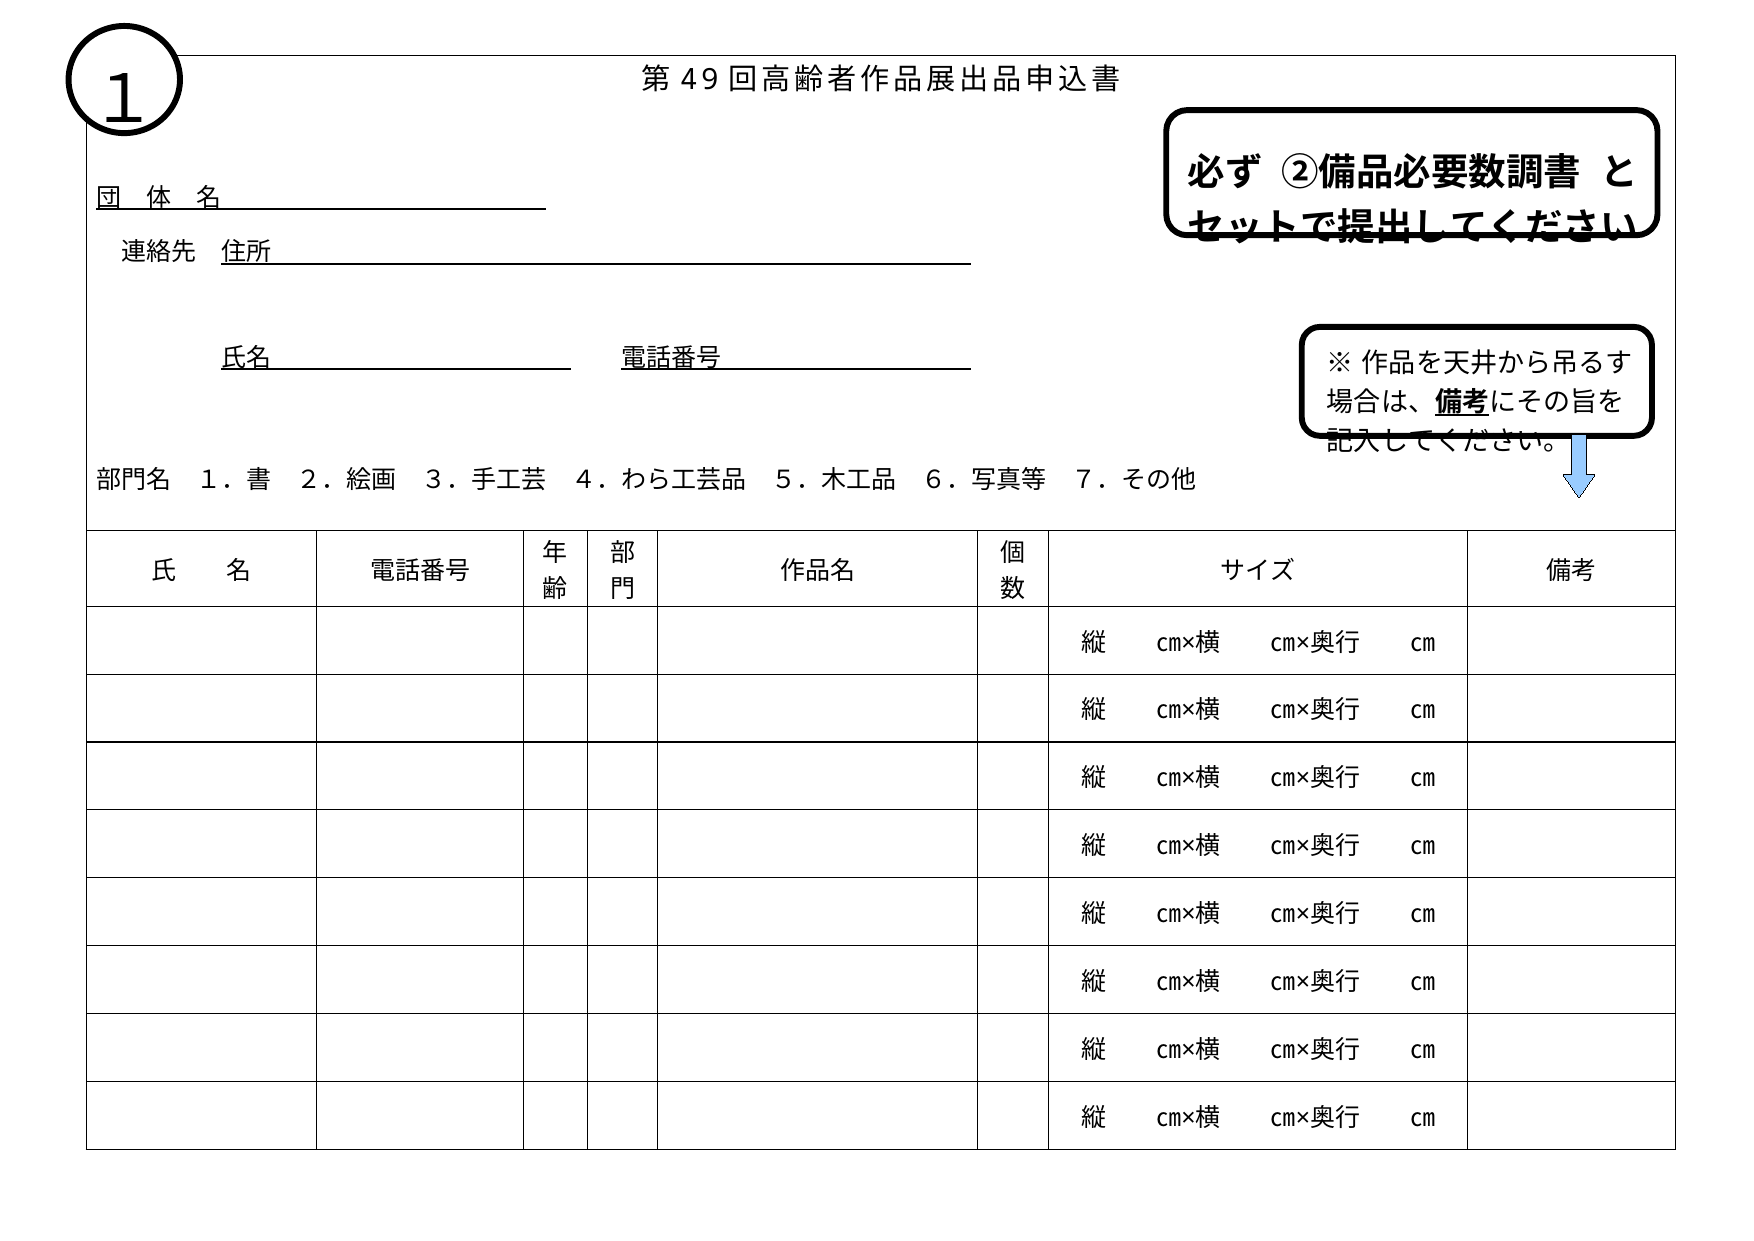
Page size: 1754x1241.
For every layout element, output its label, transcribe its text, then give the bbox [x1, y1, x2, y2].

table_cell [978, 878, 1048, 945]
table_cell [658, 810, 977, 877]
table_cell [524, 810, 587, 877]
table_cell [87, 607, 316, 673]
table_cell 電話番号 [317, 531, 523, 606]
table_cell [1468, 1082, 1675, 1149]
table_cell [588, 743, 657, 809]
table_cell [1468, 878, 1675, 945]
table_cell [317, 946, 523, 1013]
table_cell [87, 675, 316, 741]
table_cell [978, 675, 1048, 741]
table_cell [317, 607, 523, 673]
table_cell [1468, 810, 1675, 877]
table_cell [524, 878, 587, 945]
table_cell [524, 675, 587, 741]
table_cell [658, 743, 977, 809]
table_cell [317, 810, 523, 877]
table_cell [87, 878, 316, 945]
table_cell 年 齢 [524, 531, 587, 606]
table_cell [658, 607, 977, 673]
table_cell [588, 1082, 657, 1149]
table_cell [87, 1082, 316, 1149]
table_cell [1468, 1014, 1675, 1081]
table_cell [978, 946, 1048, 1013]
table_cell [978, 743, 1048, 809]
table_cell [658, 1014, 977, 1081]
table_cell 部 門 [588, 531, 657, 606]
table_cell [978, 1014, 1048, 1081]
table_cell [87, 1014, 316, 1081]
table_cell 氏 名 [87, 531, 316, 606]
table_cell 縦 ㎝×横 ㎝×奥行 ㎝ [1049, 1014, 1467, 1081]
table_cell 縦 ㎝×横 ㎝×奥行 ㎝ [1049, 946, 1467, 1013]
table_cell 作品名 [658, 531, 977, 606]
table_cell [524, 607, 587, 673]
table_cell 縦 ㎝×横 ㎝×奥行 ㎝ [1049, 675, 1467, 741]
table_cell [658, 675, 977, 741]
table_cell [1468, 743, 1675, 809]
table_cell [87, 946, 316, 1013]
table_cell [317, 878, 523, 945]
table_cell [658, 946, 977, 1013]
table_cell [524, 743, 587, 809]
table_cell [317, 1082, 523, 1149]
table_cell [524, 1014, 587, 1081]
table_cell 備考 [1468, 531, 1675, 606]
table_cell サイズ [1049, 531, 1467, 606]
table_cell 縦 ㎝×横 ㎝×奥行 ㎝ [1049, 743, 1467, 809]
table_cell 縦 ㎝×横 ㎝×奥行 ㎝ [1049, 810, 1467, 877]
table_cell [978, 810, 1048, 877]
table_cell [588, 946, 657, 1013]
table_cell [87, 743, 316, 809]
table_cell [588, 878, 657, 945]
table_cell [524, 1082, 587, 1149]
table_cell [978, 607, 1048, 673]
table_cell 個 数 [978, 531, 1048, 606]
table_cell [658, 878, 977, 945]
table_cell [1468, 946, 1675, 1013]
table_cell [317, 743, 523, 809]
table_cell [524, 946, 587, 1013]
table_cell [87, 810, 316, 877]
table_cell [658, 1082, 977, 1149]
table_cell [588, 1014, 657, 1081]
table_cell [588, 675, 657, 741]
table_cell 縦 ㎝×横 ㎝×奥行 ㎝ [1049, 878, 1467, 945]
table_cell [1468, 607, 1675, 673]
table_cell 縦 ㎝×横 ㎝×奥行 ㎝ [1049, 607, 1467, 673]
table_cell 縦 ㎝×横 ㎝×奥行 ㎝ [1049, 1082, 1467, 1149]
table_cell [588, 810, 657, 877]
table_cell [978, 1082, 1048, 1149]
table_cell [588, 607, 657, 673]
table_header 第49回高齢者作品展出品申込書 団 体 名 連絡先 住所 氏名 電話番号 部門名 １．書 ２．絵画 ３．手工芸 ４．わら工芸品 ５．木工品 ６．写真等 ７．その他 [87, 56, 1675, 530]
table_cell [1468, 675, 1675, 741]
table_cell [317, 1014, 523, 1081]
table_cell [317, 675, 523, 741]
